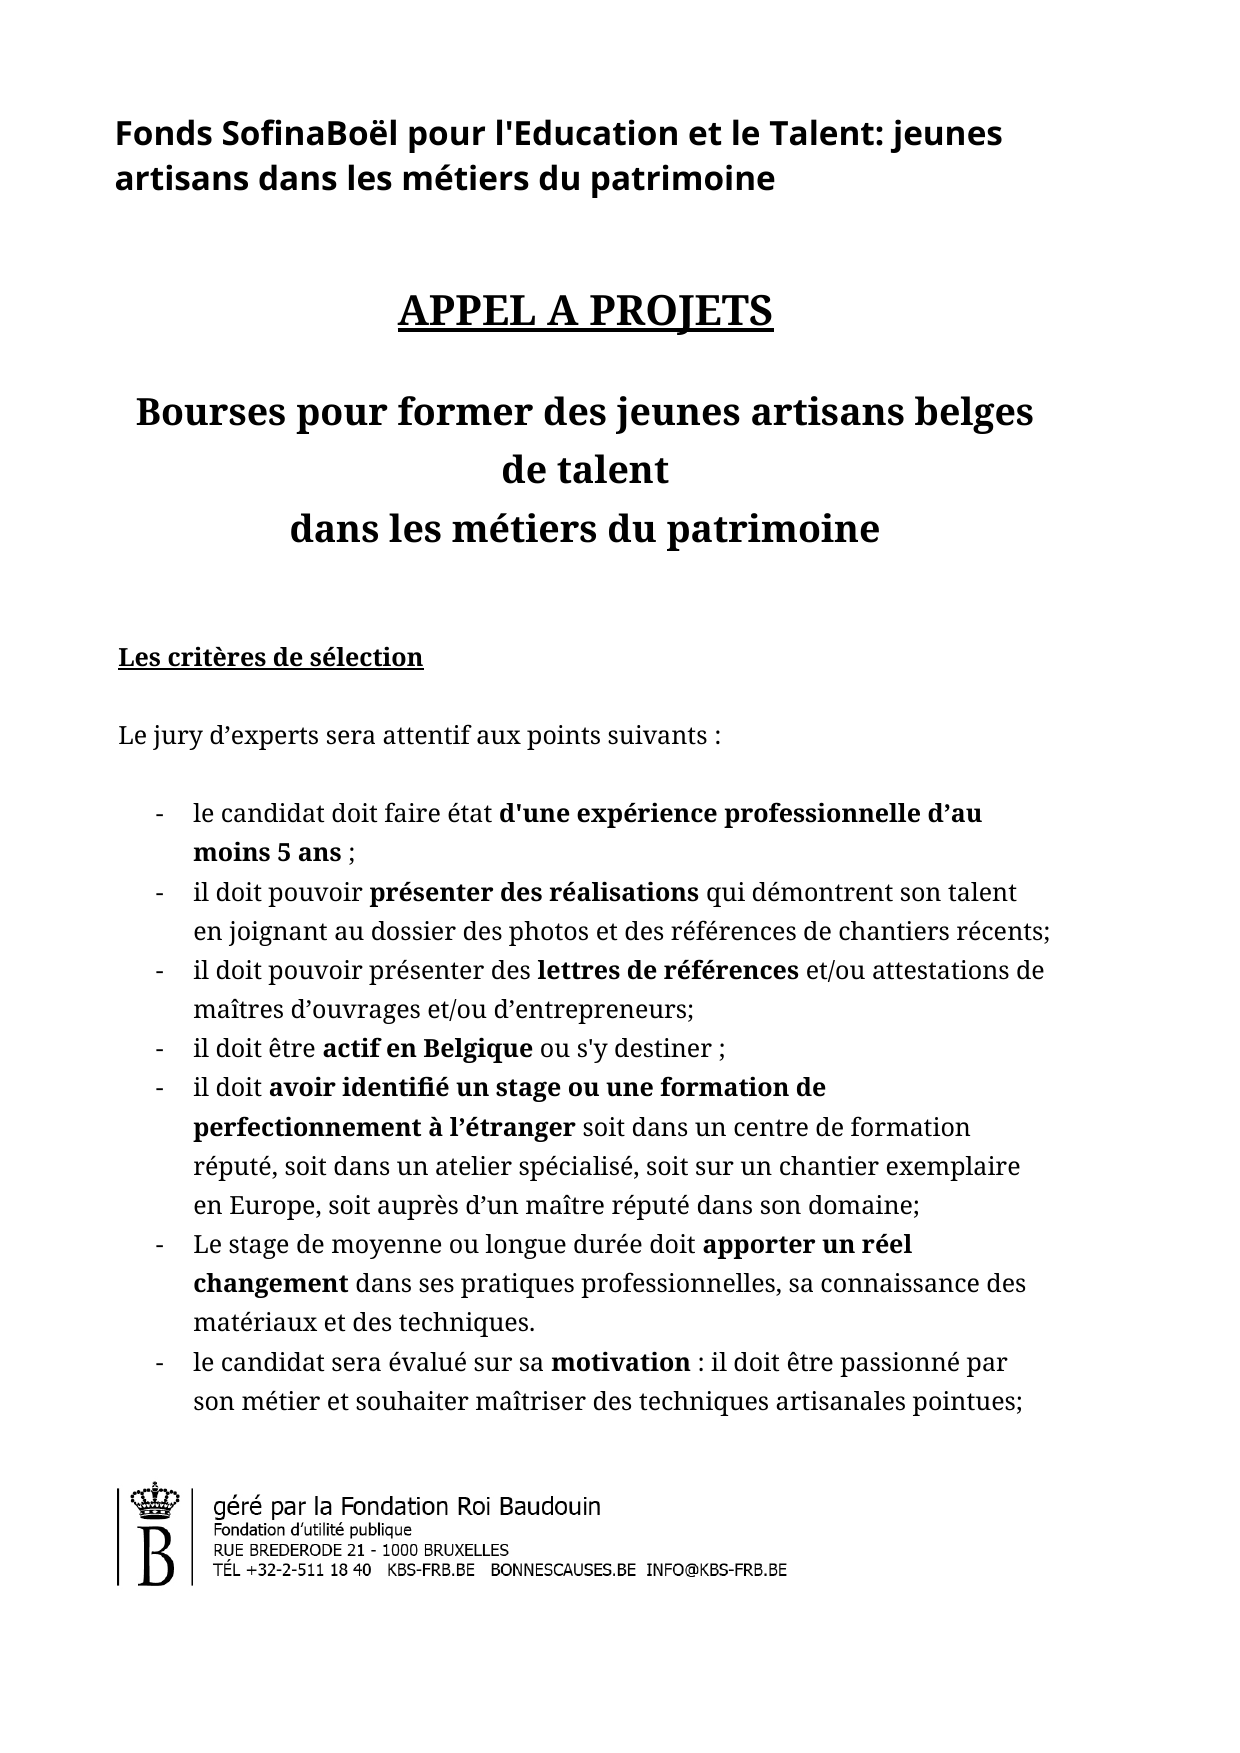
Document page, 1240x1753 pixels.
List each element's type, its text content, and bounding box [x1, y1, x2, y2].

text APPEL A PROJETS [118, 281, 1052, 337]
text Bourses pour former des jeunes artisans belges de talent [118, 385, 1052, 495]
text Les critères de sélection [118, 639, 1052, 673]
list il doit pouvoir présenter des lettres de références et/ou attestations de maîtres d’ouvrages et/ou d’entrepreneurs; [156, 953, 1052, 1026]
text dans les métiers du patrimoine [118, 502, 1052, 553]
list il doit être actif en Belgique ou s'y destiner ; [156, 1031, 1052, 1065]
list le candidat doit faire état d'une expérience professionnelle d’au moins 5 ans ; [156, 796, 1052, 869]
list il doit pouvoir présenter des réalisations qui démontrent son talent en joignant au dossier des photos et des références de chantiers récents; [156, 874, 1052, 947]
list le candidat sera évalué sur sa motivation : il doit être passionné par son métier et souhaiter maîtriser des techniques artisanales pointues; [156, 1344, 1052, 1417]
list Le stage de moyenne ou longue durée doit apporter un réel changement dans ses pratiques professionnelles, sa connaissance des matériaux et des techniques. [156, 1227, 1052, 1339]
text Le jury d’experts sera attentif aux points suivants : [118, 718, 1052, 752]
list il doit avoir identifié un stage ou une formation de perfectionnement à l’étranger soit dans un centre de formation réputé, soit dans un atelier spécialisé, soit sur un chantier exemplaire en Europe, soit auprès d’un maître réputé dans son domaine; [156, 1070, 1052, 1222]
